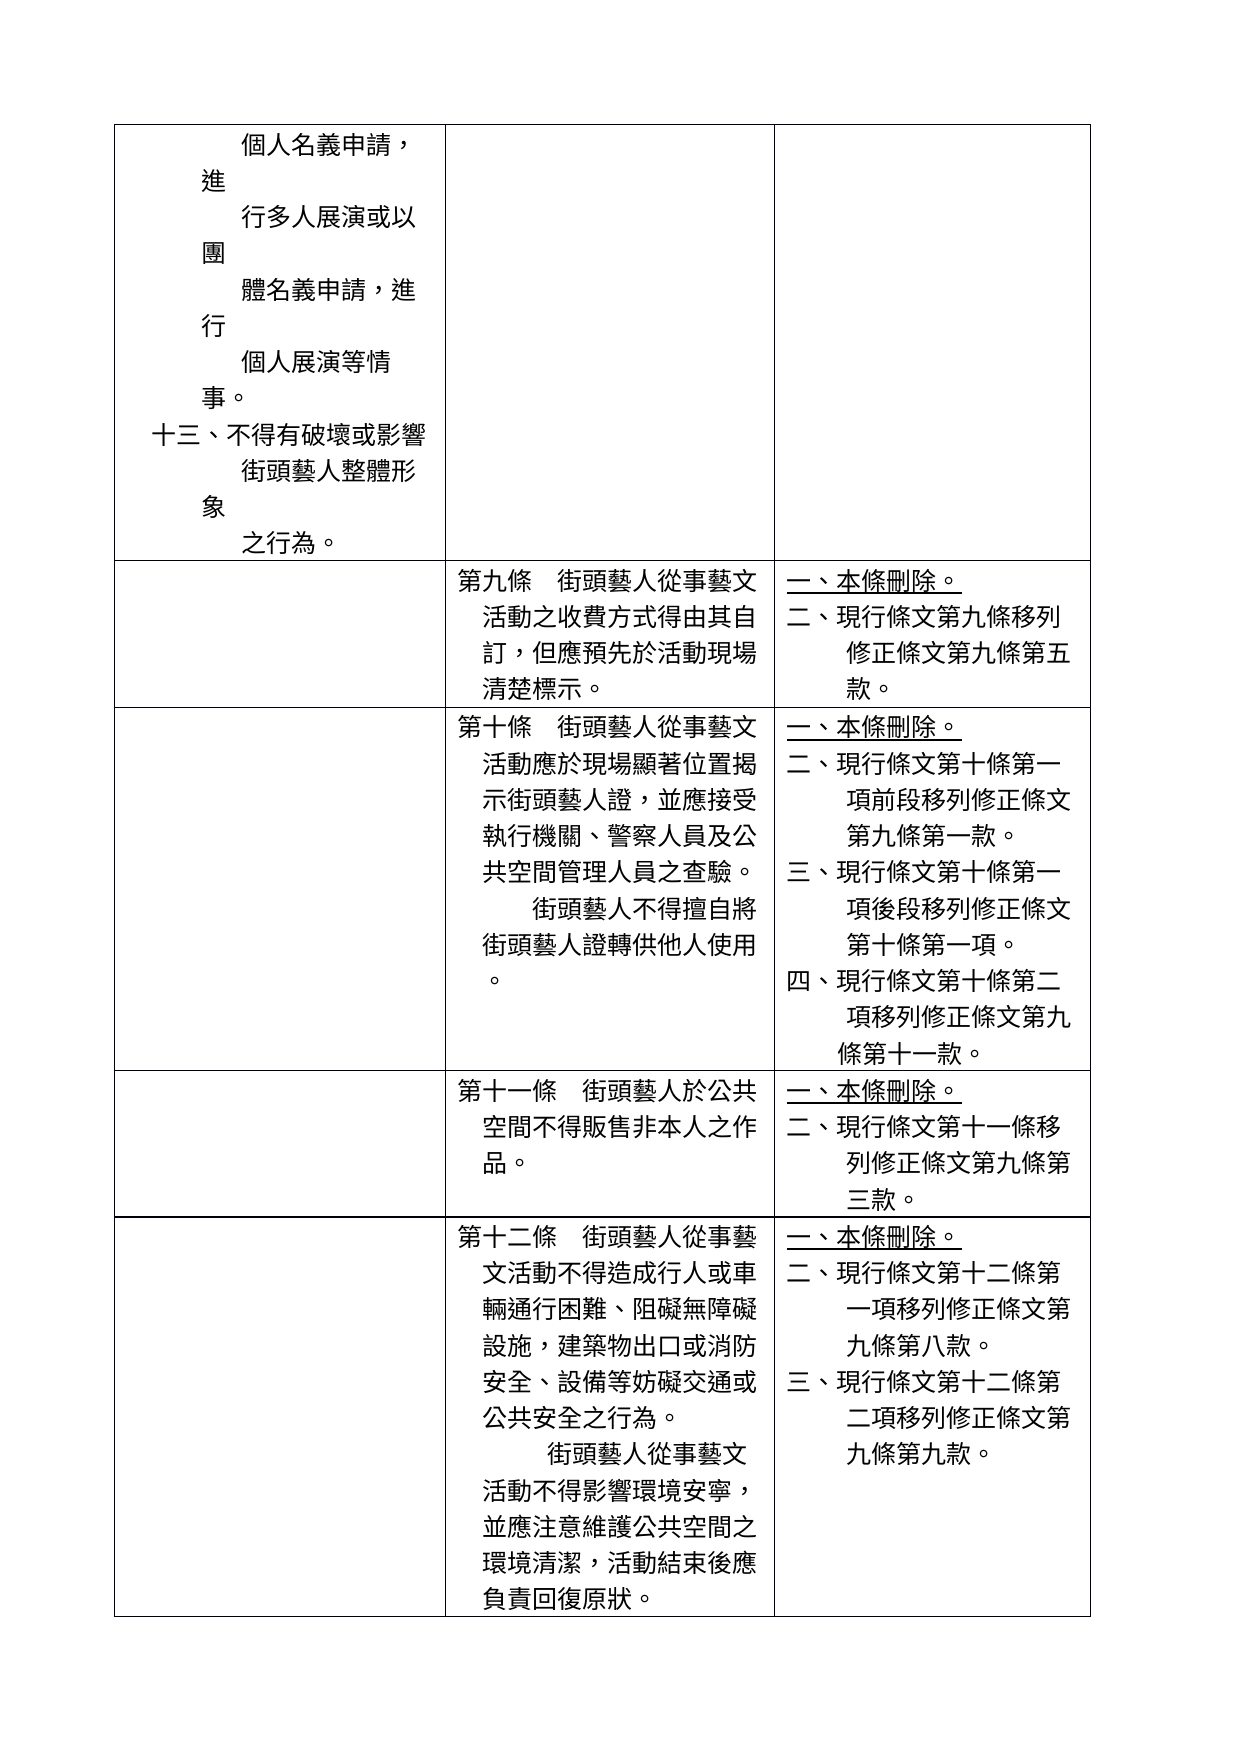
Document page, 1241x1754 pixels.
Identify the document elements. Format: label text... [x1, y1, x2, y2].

table_cell 一、本條刪除。 二、現行條文第十二條第 一項移列修正條文第 九條第八款。 三、現行條文第十二條第 二項移列修正條文第 九條第九款。 [775, 1218, 1090, 1616]
table_cell 第九條 街頭藝人從事藝文活動之收費方式得由其自訂，但應預先於活動現場清楚標示。 [446, 561, 774, 707]
table_cell 一、本條刪除。 二、現行條文第九條移列 修正條文第九條第五 款。 [775, 561, 1090, 707]
table_cell [115, 561, 445, 707]
table_cell 第十條 街頭藝人從事藝文活動應於現場顯著位置揭示街頭藝人證，並應接受執行機關、警察人員及公共空間管理人員之查驗。 街頭藝人不得擅自將街頭藝人證轉供他人使用 。 [446, 708, 774, 1070]
table_cell 個人名義申請，進 行多人展演或以團 體名義申請，進行 個人展演等情事。 十三、不得有破壞或影響 街頭藝人整體形象 之行為。 [115, 125, 445, 560]
table_cell [115, 708, 445, 1070]
table_cell [115, 1071, 445, 1216]
table_cell 一、本條刪除。 二、現行條文第十一條移 列修正條文第九條第 三款。 [775, 1071, 1090, 1216]
table_cell [775, 125, 1090, 560]
table_cell [446, 125, 774, 560]
table_cell 一、本條刪除。 二、現行條文第十條第一 項前段移列修正條文 第九條第一款。 三、現行條文第十條第一 項後段移列修正條文 第十條第一項。 四、現行條文第十條第二 項移列修正條文第九條第十一款。 [775, 708, 1090, 1070]
table_cell [115, 1218, 445, 1616]
table_cell 第十一條 街頭藝人於公共空間不得販售非本人之作品。 [446, 1071, 774, 1216]
table_cell 第十二條 街頭藝人從事藝文活動不得造成行人或車輛通行困難、阻礙無障礙設施，建築物出口或消防安全、設備等妨礙交通或公共安全之行為。 街頭藝人從事藝文活動不得影響環境安寧，並應注意維護公共空間之環境清潔，活動結束後應負責回復原狀。 [446, 1218, 774, 1616]
